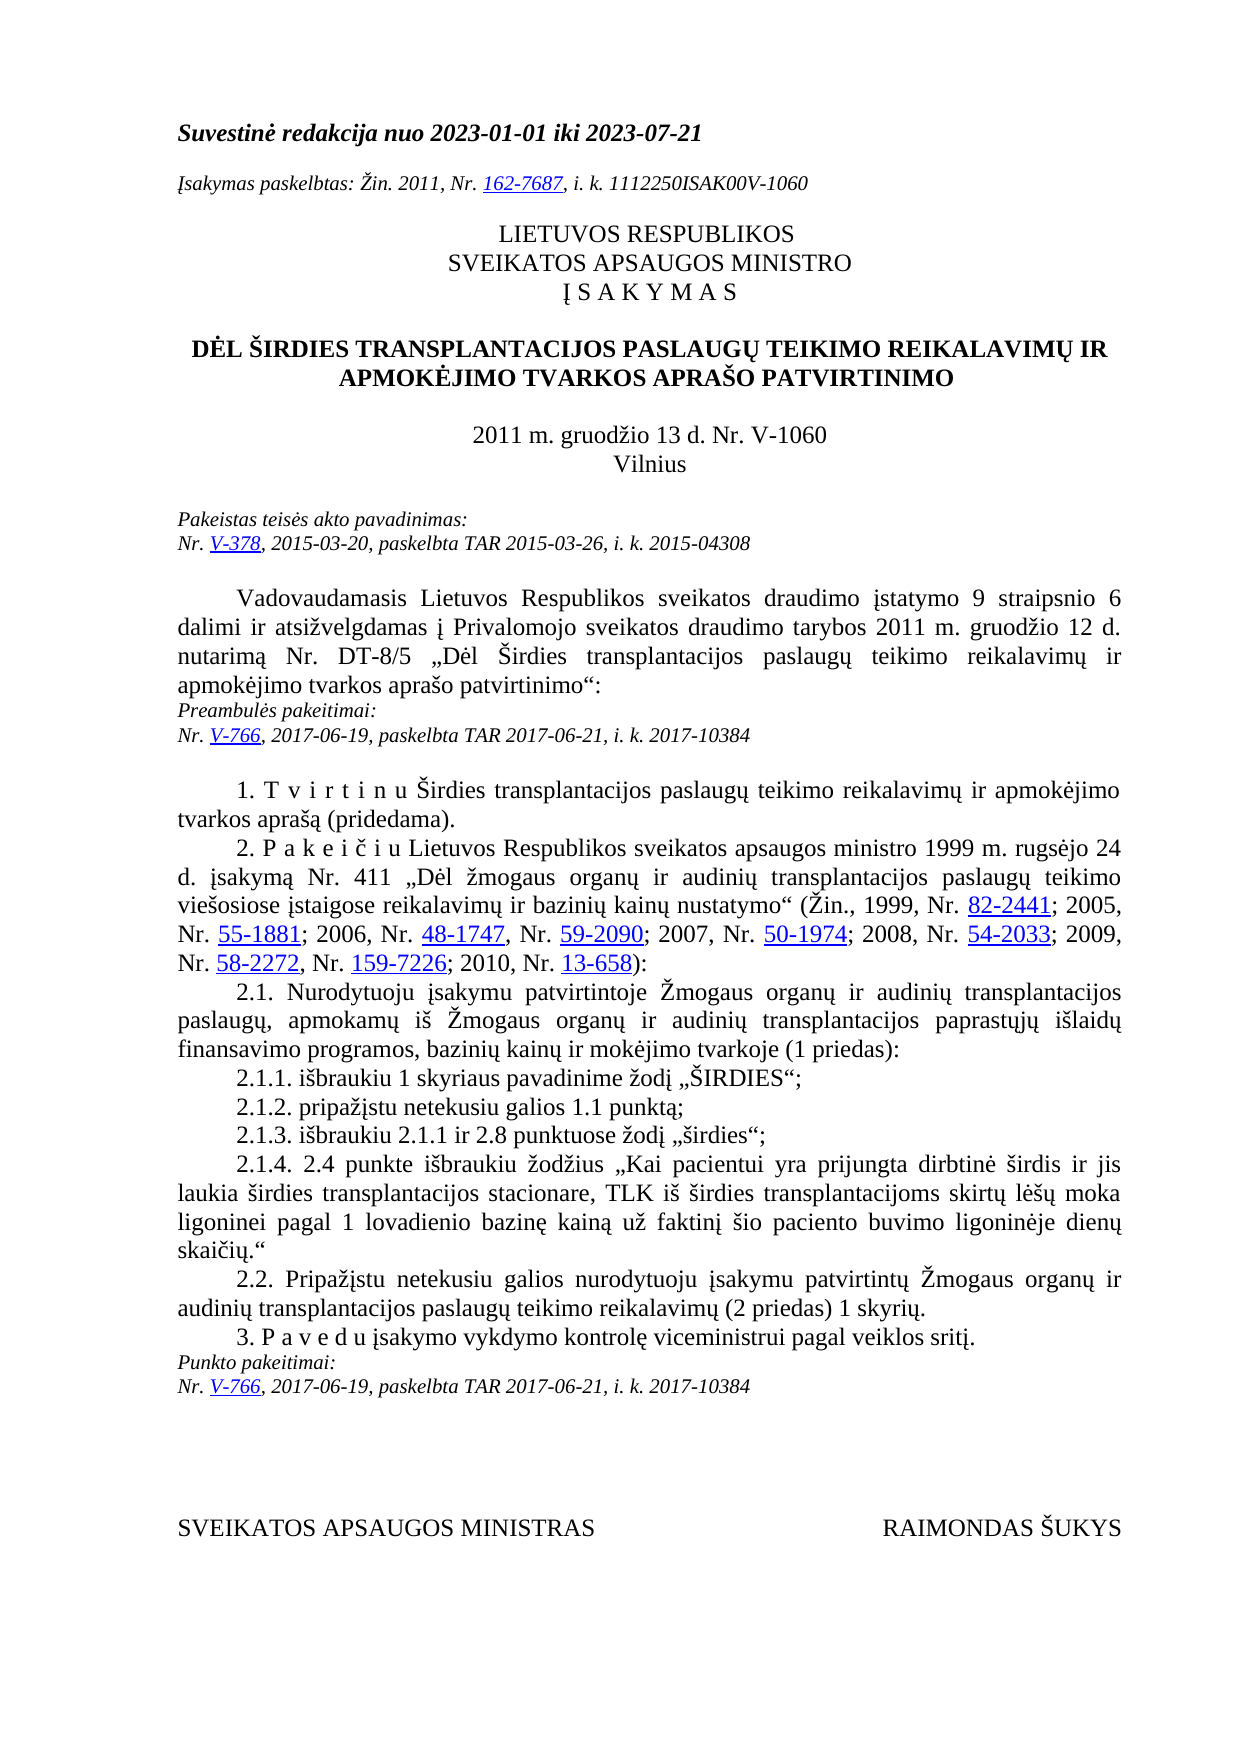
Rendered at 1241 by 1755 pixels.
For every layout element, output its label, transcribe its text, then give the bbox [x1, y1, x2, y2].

text SVEIKATOS APSAUGOS MINISTRAS RAIMONDAS ŠUKYS [177, 1513, 1122, 1542]
text DĖL ŠIRDIES TRANSPLANTACIJOS PASLAUGŲ TEIKIMO REIKALAVIMŲ IR APMOKĖJIMO TVARKOS APRAŠO PATVIRTINIMO [177, 334, 1122, 392]
text 2.1.1. išbraukiu 1 skyriaus pavadinime žodį „ŠIRDIES“; [177, 1063, 1122, 1092]
text Nr. V-766, 2017-06-19, paskelbta TAR 2017-06-21, i. k. 2017-10384 [177, 1374, 1122, 1398]
text SVEIKATOS APSAUGOS MINISTRO [177, 248, 1122, 277]
text 2.1. Nurodytuoju įsakymu patvirtintoje Žmogaus organų ir audinių transplantacijos paslaugų, apmokamų iš Žmogaus organų ir audinių transplantacijos paprastųjų išlaidų finansavimo programos, bazinių kainų ir mokėjimo tvarkoje (1 priedas): [177, 977, 1122, 1063]
text LIETUVOS RESPUBLIKOS [177, 219, 1122, 248]
text 2.2. Pripažįstu netekusiu galios nurodytuoju įsakymu patvirtintų Žmogaus organų ir audinių transplantacijos paslaugų teikimo reikalavimų (2 priedas) 1 skyrių. [177, 1264, 1122, 1322]
text 2. P a k e i č i u Lietuvos Respublikos sveikatos apsaugos ministro 1999 m. rugsėjo 24 d. įsakymą Nr. 411 „Dėl žmogaus organų ir audinių transplantacijos paslaugų teikimo viešosiose įstaigose reikalavimų ir bazinių kainų nustatymo“ (Žin., 1999, Nr. 82-2441; 2005, Nr. 55-1881; 2006, Nr. 48-1747, Nr. 59-2090; 2007, Nr. 50-1974; 2008, Nr. 54-2033; 2009, Nr. 58-2272, Nr. 159-7226; 2010, Nr. 13-658): [177, 833, 1122, 977]
text Suvestinė redakcija nuo 2023-01-01 iki 2023-07-21 [177, 118, 1122, 147]
text 2011 m. gruodžio 13 d. Nr. V-1060 [177, 420, 1122, 449]
text Vilnius [177, 449, 1122, 478]
text Vadovaudamasis Lietuvos Respublikos sveikatos draudimo įstatymo 9 straipsnio 6 dalimi ir atsižvelgdamas į Privalomojo sveikatos draudimo tarybos 2011 m. gruodžio 12 d. nutarimą Nr. DT-8/5 „Dėl Širdies transplantacijos paslaugų teikimo reikalavimų ir apmokėjimo tvarkos aprašo patvirtinimo“: [177, 583, 1122, 698]
text Įsakymas paskelbtas: Žin. 2011, Nr. 162-7687, i. k. 1112250ISAK00V-1060 [177, 171, 1122, 195]
text Nr. V-378, 2015-03-20, paskelbta TAR 2015-03-26, i. k. 2015-04308 [177, 531, 1122, 555]
text Punkto pakeitimai: [177, 1350, 1122, 1374]
text 2.1.4. 2.4 punkte išbraukiu žodžius „Kai pacientui yra prijungta dirbtinė širdis ir jis laukia širdies transplantacijos stacionare, TLK iš širdies transplantacijoms skirtų lėšų moka ligoninei pagal 1 lovadienio bazinę kainą už faktinį šio paciento buvimo ligoninėje dienų skaičių.“ [177, 1149, 1122, 1264]
text Pakeistas teisės akto pavadinimas: [177, 507, 1122, 531]
text 3. P a v e d u įsakymo vykdymo kontrolę viceministrui pagal veiklos sritį. [236, 1322, 1122, 1350]
text Preambulės pakeitimai: [177, 698, 1122, 722]
text Į S A K Y M A S [177, 277, 1122, 305]
text 2.1.3. išbraukiu 2.1.1 ir 2.8 punktuose žodį „širdies“; [177, 1120, 1122, 1149]
text 2.1.2. pripažįstu netekusiu galios 1.1 punktą; [177, 1092, 1122, 1120]
text Nr. V-766, 2017-06-19, paskelbta TAR 2017-06-21, i. k. 2017-10384 [177, 722, 1122, 747]
text 1. T v i r t i n u Širdies transplantacijos paslaugų teikimo reikalavimų ir apmokėjimo tvarkos aprašą (pridedama). [177, 775, 1122, 833]
